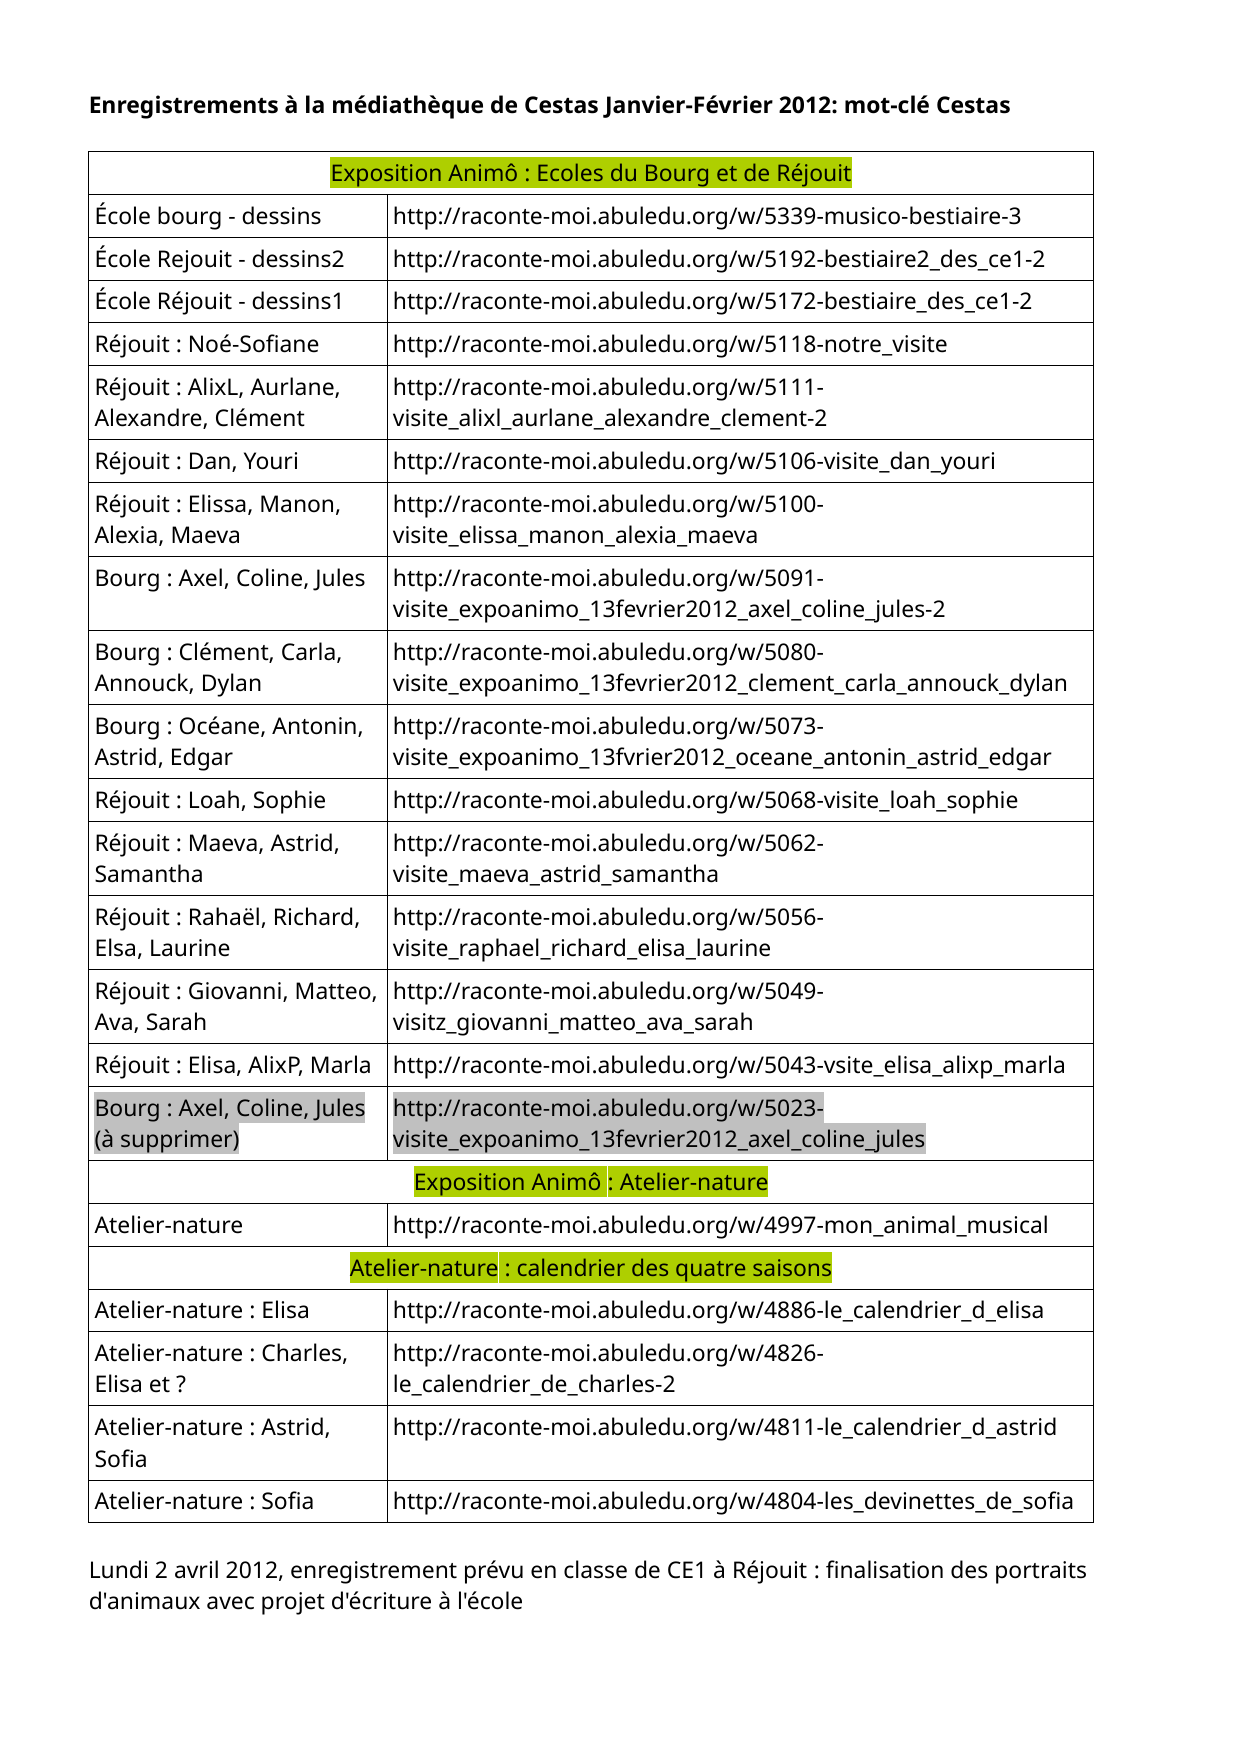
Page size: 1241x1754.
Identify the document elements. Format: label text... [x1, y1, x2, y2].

table_cell Atelier-nature [89, 1204, 387, 1246]
table_cell http://raconte-moi.abuledu.org/w/5023-visite_expoanimo_13fevrier2012_axel_coline_jules [388, 1087, 1093, 1160]
table_cell Bourg : Clément, Carla, Annouck, Dylan [89, 631, 387, 704]
table_cell Réjouit : Elisa, AlixP, Marla [89, 1044, 387, 1086]
table_cell http://raconte-moi.abuledu.org/w/4826-le_calendrier_de_charles-2 [388, 1332, 1093, 1405]
table_cell http://raconte-moi.abuledu.org/w/5062-visite_maeva_astrid_samantha [388, 822, 1093, 895]
table_cell http://raconte-moi.abuledu.org/w/5043-vsite_elisa_alixp_marla [388, 1044, 1093, 1086]
table_cell http://raconte-moi.abuledu.org/w/5111-visite_alixl_aurlane_alexandre_clement-2 [388, 366, 1093, 439]
table_cell http://raconte-moi.abuledu.org/w/5049-visitz_giovanni_matteo_ava_sarah [388, 970, 1093, 1043]
table_cell Réjouit : Maeva, Astrid, Samantha [89, 822, 387, 895]
table_cell http://raconte-moi.abuledu.org/w/4811-le_calendrier_d_astrid [388, 1406, 1093, 1479]
table_cell http://raconte-moi.abuledu.org/w/4997-mon_animal_musical [388, 1204, 1093, 1246]
table_cell Bourg : Axel, Coline, Jules (à supprimer) [89, 1087, 387, 1160]
table_cell Réjouit : AlixL, Aurlane, Alexandre, Clément [89, 366, 387, 439]
table_cell École Rejouit - dessins2 [89, 238, 387, 279]
table_cell http://raconte-moi.abuledu.org/w/5339-musico-bestiaire-3 [388, 195, 1093, 237]
table_cell Réjouit : Rahaël, Richard, Elsa, Laurine [89, 896, 387, 969]
text Enregistrements à la médiathèque de Cestas Janvier-Février 2012: mot-clé Cestas [88, 88, 1152, 120]
table_cell Exposition Animô : Atelier-nature [89, 1161, 1093, 1203]
table_cell Atelier-nature : Astrid, Sofia [89, 1406, 387, 1479]
table_cell Atelier-nature : Charles, Elisa et ? [89, 1332, 387, 1405]
table_cell http://raconte-moi.abuledu.org/w/5091-visite_expoanimo_13fevrier2012_axel_coline_jules-2 [388, 557, 1093, 630]
table_cell http://raconte-moi.abuledu.org/w/5056-visite_raphael_richard_elisa_laurine [388, 896, 1093, 969]
table_header Exposition Animô : Ecoles du Bourg et de Réjouit [89, 152, 1093, 194]
table_cell Atelier-nature : Sofia [89, 1481, 387, 1522]
table_cell http://raconte-moi.abuledu.org/w/5118-notre_visite [388, 323, 1093, 365]
table_cell Atelier-nature : Elisa [89, 1290, 387, 1331]
table_cell École bourg - dessins [89, 195, 387, 237]
table_cell http://raconte-moi.abuledu.org/w/5080-visite_expoanimo_13fevrier2012_clement_carla_annouck_dylan [388, 631, 1093, 704]
table_cell http://raconte-moi.abuledu.org/w/5100-visite_elissa_manon_alexia_maeva [388, 483, 1093, 556]
table_cell http://raconte-moi.abuledu.org/w/5106-visite_dan_youri [388, 440, 1093, 482]
table_cell http://raconte-moi.abuledu.org/w/5068-visite_loah_sophie [388, 779, 1093, 821]
table_cell http://raconte-moi.abuledu.org/w/5192-bestiaire2_des_ce1-2 [388, 238, 1093, 279]
table_cell Réjouit : Noé-Sofiane [89, 323, 387, 365]
table_cell http://raconte-moi.abuledu.org/w/5073-visite_expoanimo_13fvrier2012_oceane_antonin_astrid_edgar [388, 705, 1093, 778]
table_cell Réjouit : Loah, Sophie [89, 779, 387, 821]
text Lundi 2 avril 2012, enregistrement prévu en classe de CE1 à Réjouit : finalisation des portraits d'animaux avec projet d'écriture à l'école [88, 1554, 1152, 1616]
table_cell Bourg : Axel, Coline, Jules [89, 557, 387, 630]
table_cell http://raconte-moi.abuledu.org/w/5172-bestiaire_des_ce1-2 [388, 281, 1093, 322]
table_cell École Réjouit - dessins1 [89, 281, 387, 322]
table_cell Réjouit : Elissa, Manon, Alexia, Maeva [89, 483, 387, 556]
table_cell Réjouit : Dan, Youri [89, 440, 387, 482]
table_cell Bourg : Océane, Antonin, Astrid, Edgar [89, 705, 387, 778]
table_cell http://raconte-moi.abuledu.org/w/4886-le_calendrier_d_elisa [388, 1290, 1093, 1331]
table_cell Atelier-nature : calendrier des quatre saisons [89, 1247, 1093, 1288]
table_cell http://raconte-moi.abuledu.org/w/4804-les_devinettes_de_sofia [388, 1481, 1093, 1522]
table_cell Réjouit : Giovanni, Matteo, Ava, Sarah [89, 970, 387, 1043]
